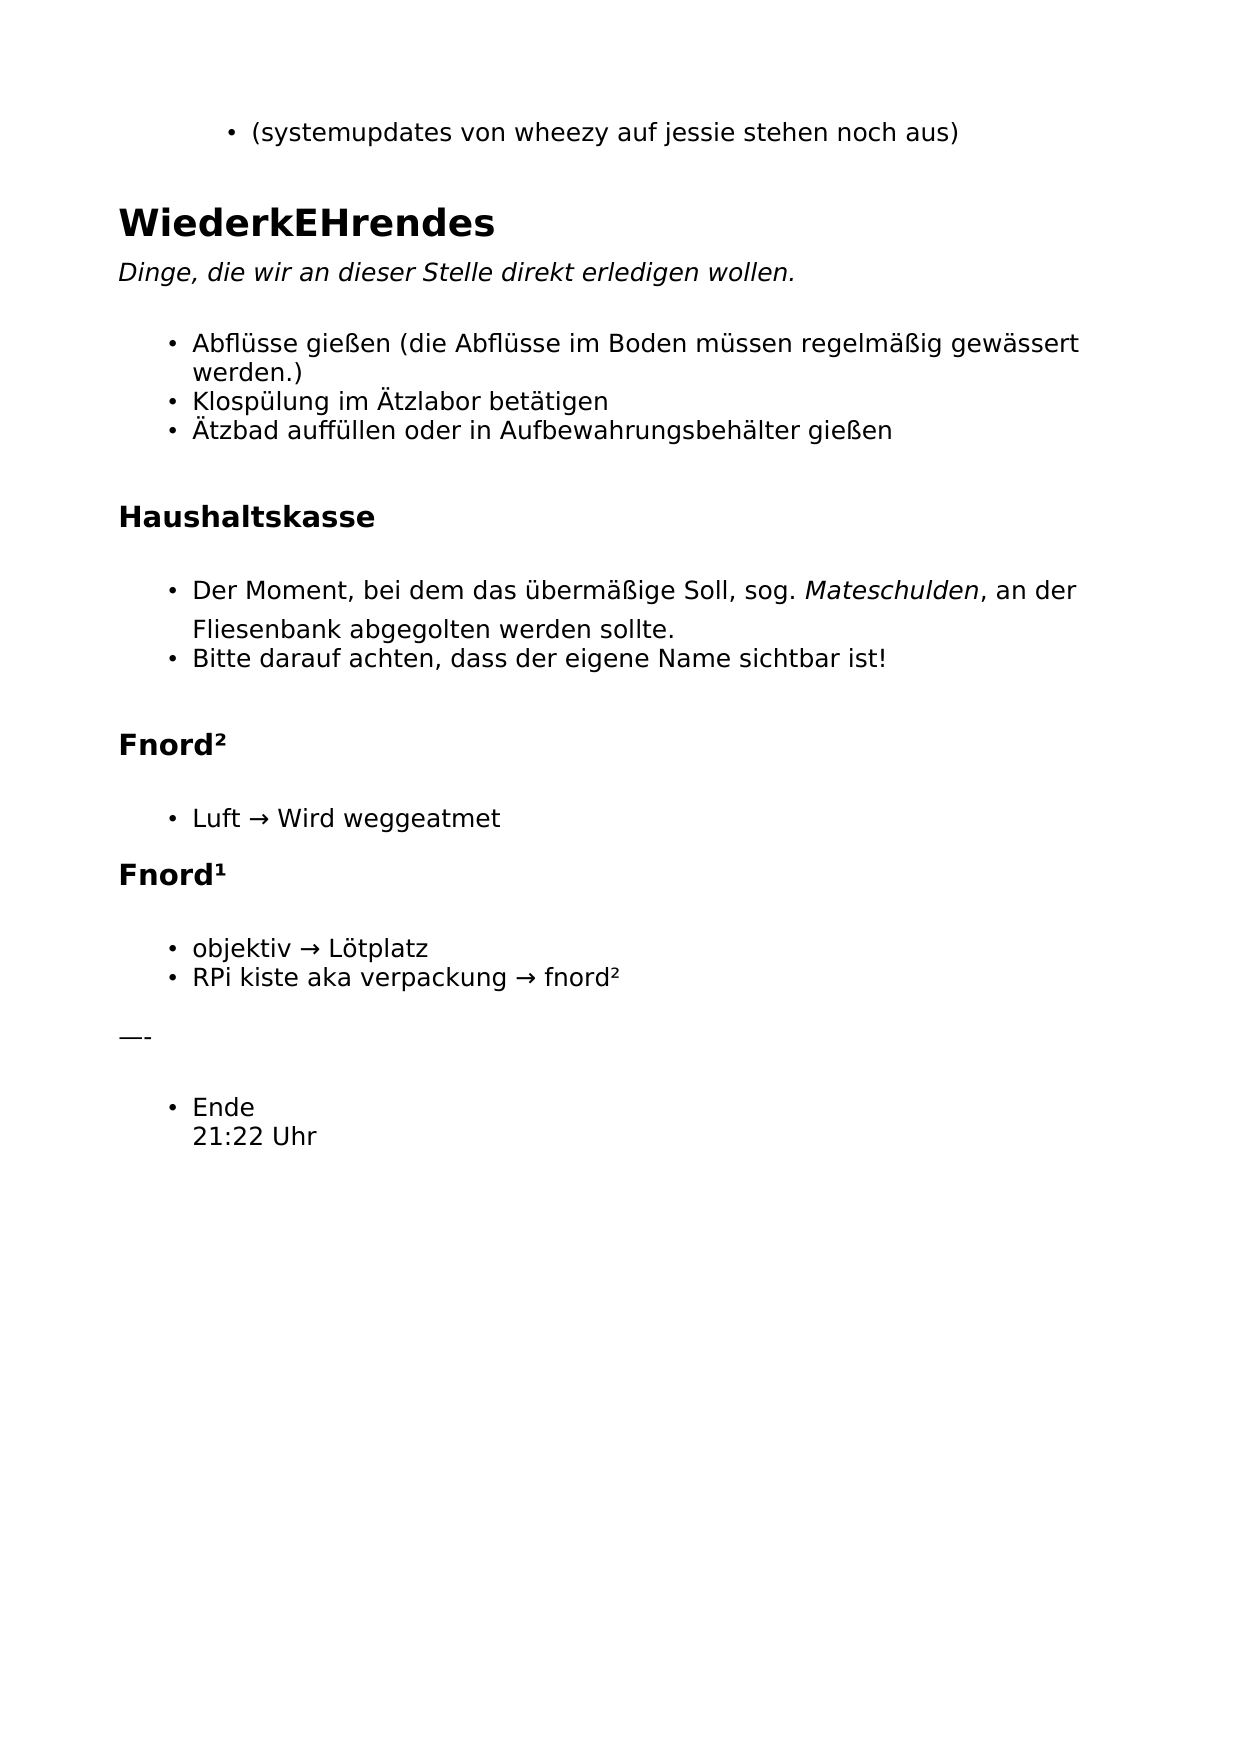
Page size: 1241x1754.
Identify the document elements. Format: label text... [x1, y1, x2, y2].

subtitle WiederkEHrendes [118, 202, 1122, 245]
list objektiv → Lötplatz [177, 934, 1122, 963]
subtitle Fnord¹ [118, 858, 1122, 892]
list Ende [177, 1093, 1122, 1122]
list RPi kiste aka verpackung → fnord² [177, 963, 1122, 993]
subtitle Fnord² [118, 728, 1122, 762]
list Bitte darauf achten, dass der eigene Name sichtbar ist! [177, 645, 1122, 674]
list Luft → Wird weggeatmet [177, 804, 1122, 833]
text Dinge, die wir an dieser Stelle direkt erledigen wollen. [118, 258, 1122, 287]
list 21:22 Uhr [177, 1122, 1122, 1152]
list Der Moment, bei dem das übermäßige Soll, sog. Mateschulden, an der Fliesenbank abgegolten werden sollte. [177, 576, 1122, 645]
text —- [118, 1022, 1122, 1051]
subtitle Haushaltskasse [118, 500, 1122, 534]
list Ätzbad auffüllen oder in Aufbewahrungsbehälter gießen [177, 417, 1122, 446]
list Abflüsse gießen (die Abflüsse im Boden müssen regelmäßig gewässert werden.) [177, 329, 1122, 387]
list (systemupdates von wheezy auf jessie stehen noch aus) [236, 118, 1122, 147]
list Klospülung im Ätzlabor betätigen [177, 387, 1122, 417]
